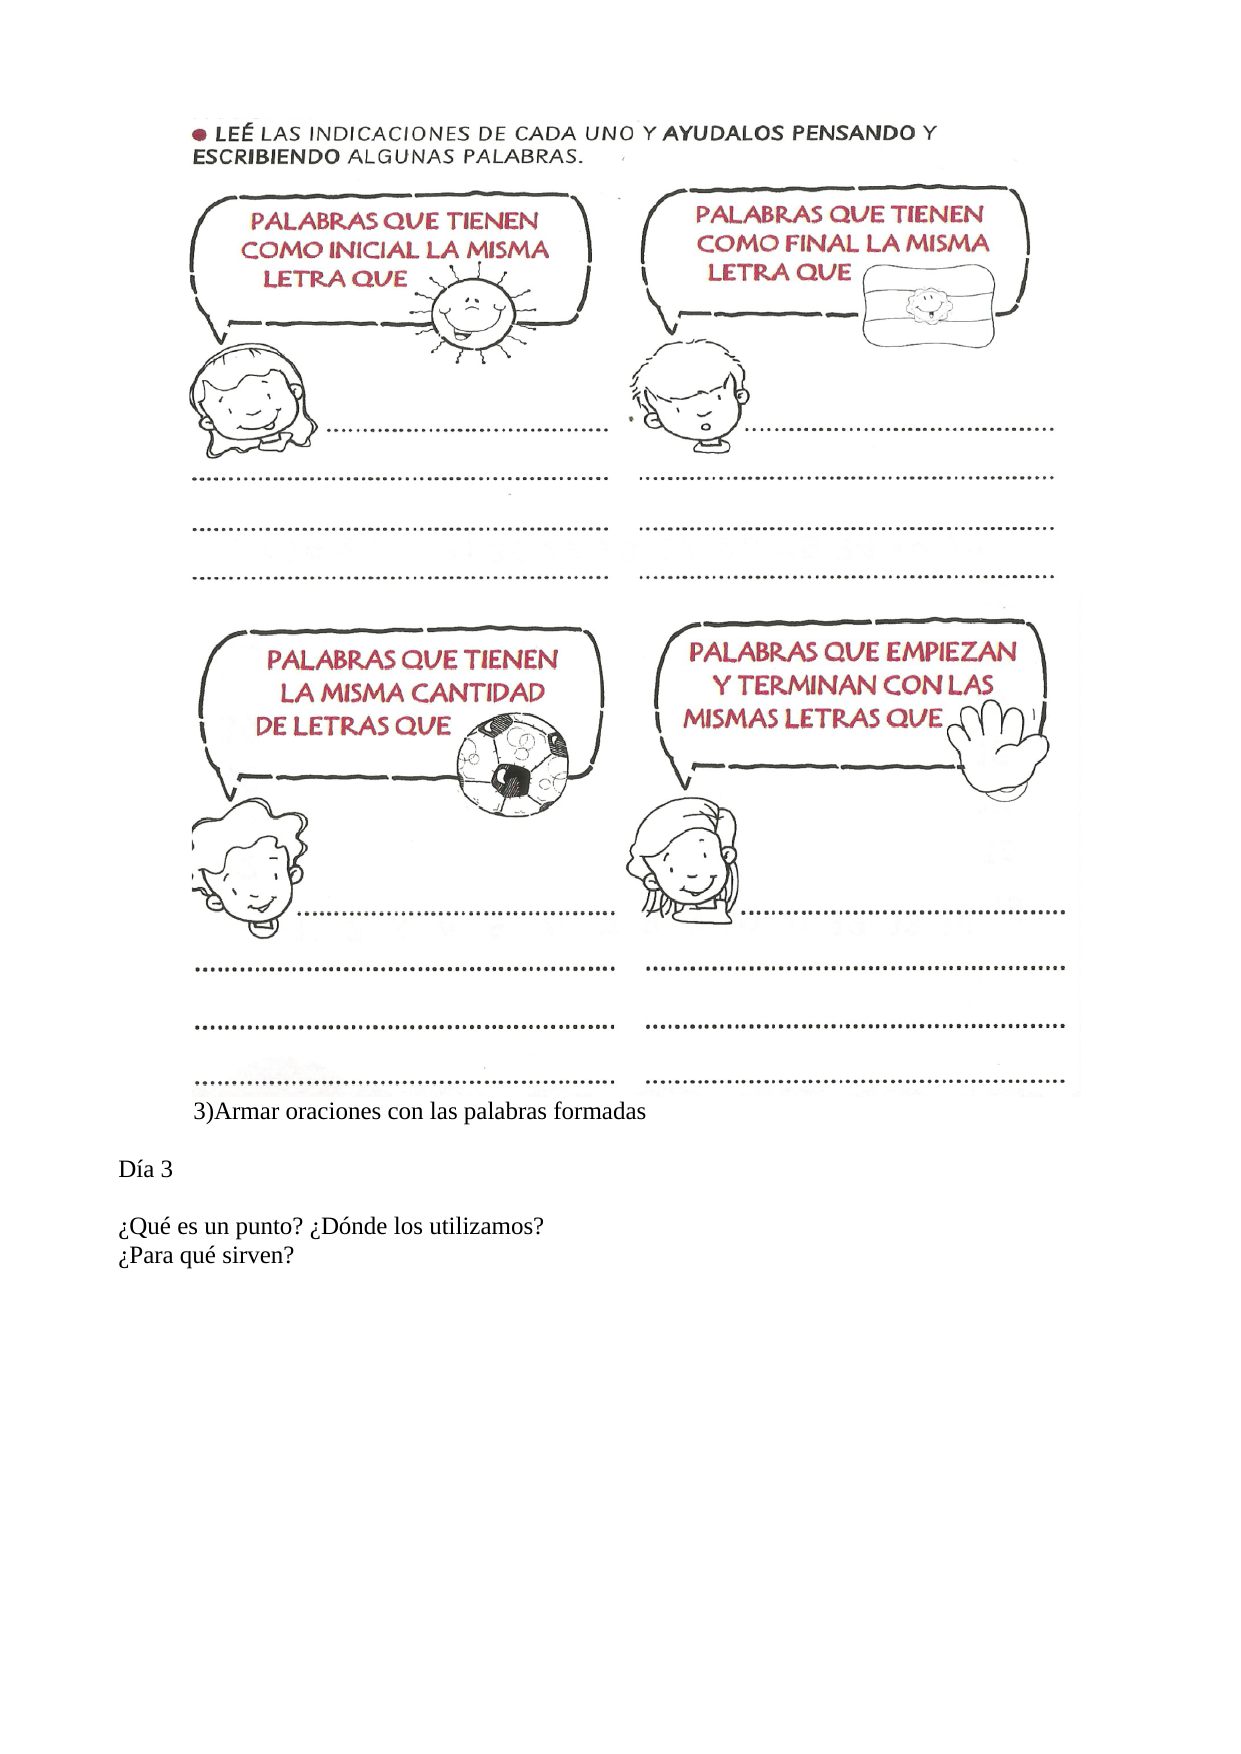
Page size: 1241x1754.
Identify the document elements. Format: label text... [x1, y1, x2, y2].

text ¿Qué es un punto? ¿Dónde los utilizamos? [118, 1211, 1122, 1240]
text ¿Para qué sirven? [118, 1240, 1122, 1269]
text Día 3 [118, 1154, 1122, 1183]
list 3)Armar oraciones con las palabras formadas [193, 1096, 1122, 1125]
